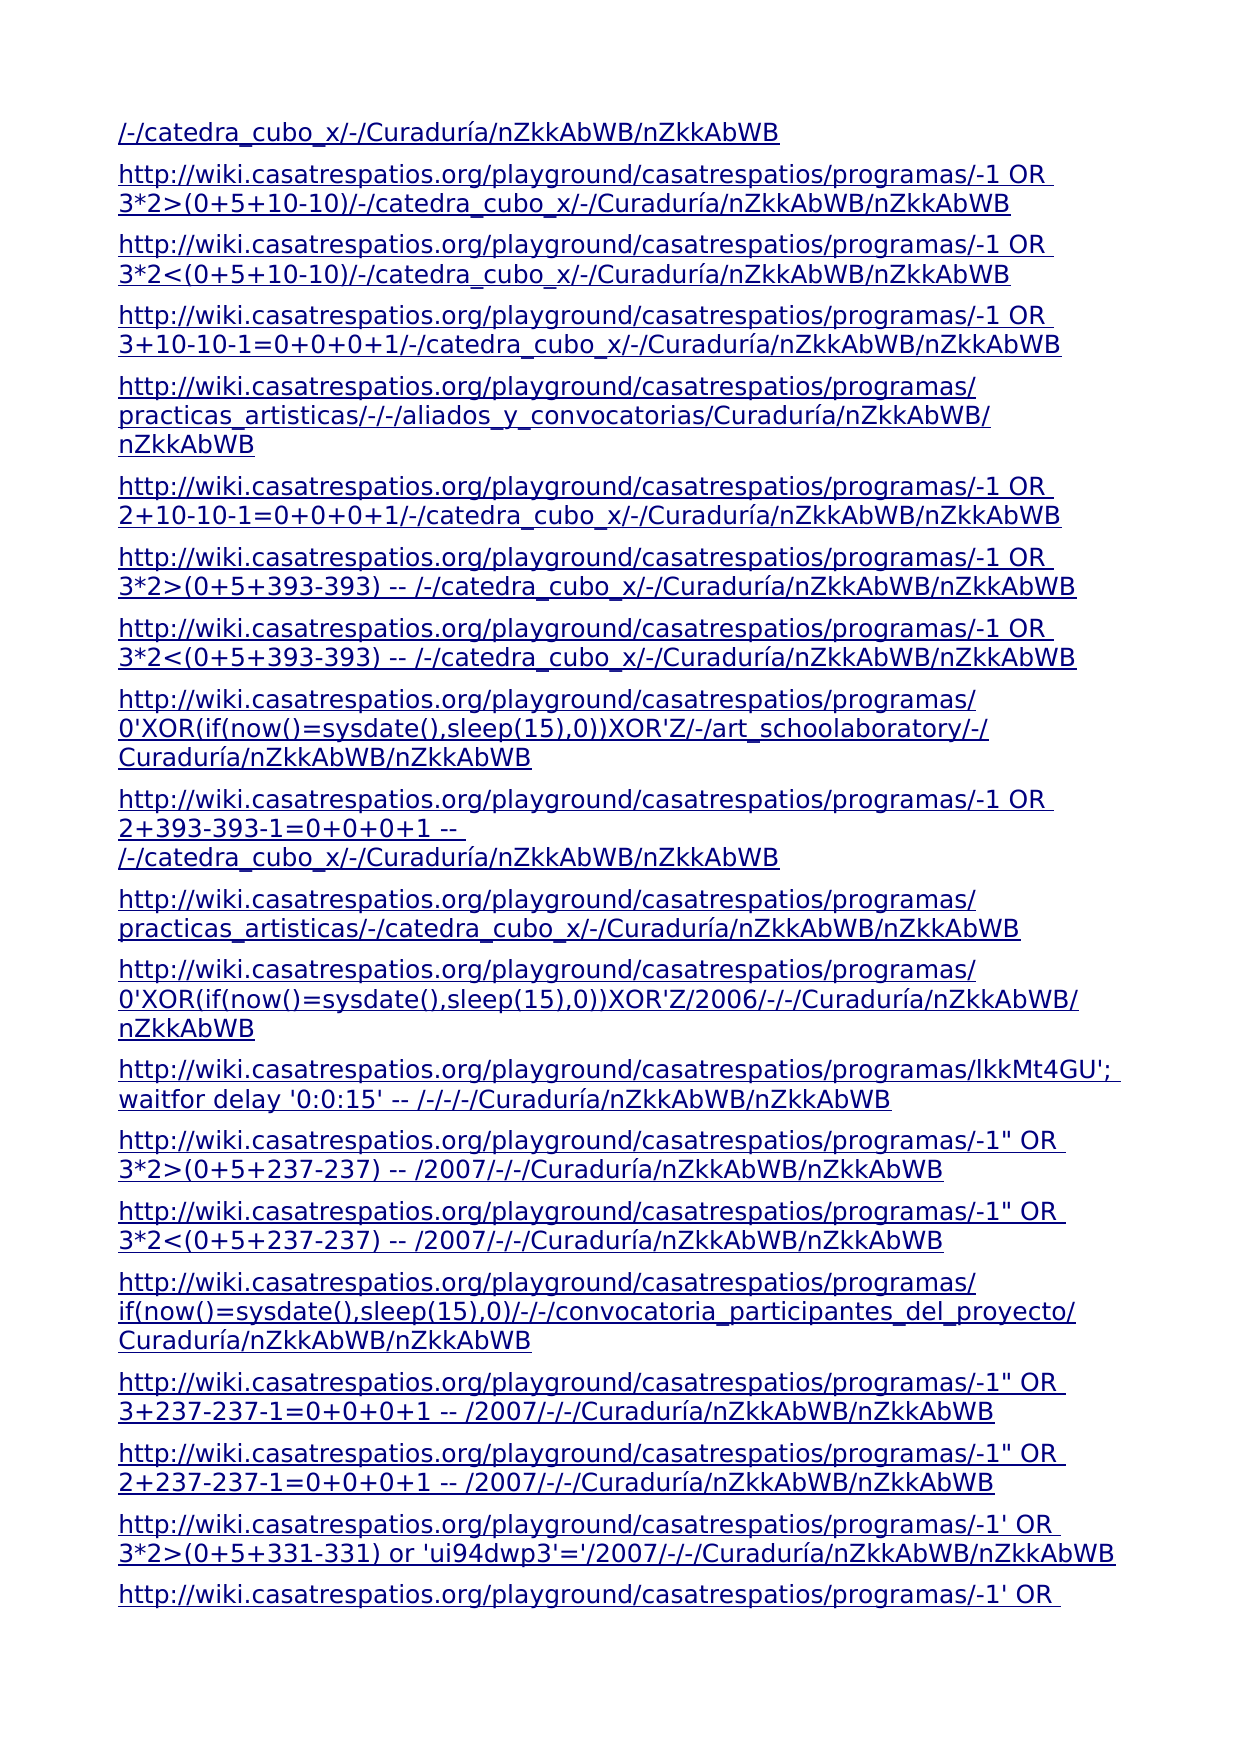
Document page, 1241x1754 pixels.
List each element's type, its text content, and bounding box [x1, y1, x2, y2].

text http://wiki.casatrespatios.org/playground/casatrespatios/programas/-1' OR 3*2>(0+5+331-331) or 'ui94dwp3'='/2007/-/-/Curaduría/nZkkAbWB/nZkkAbWB [118, 1510, 1122, 1568]
text http://wiki.casatrespatios.org/playground/casatrespatios/programas/-1 OR 2+10-10-1=0+0+0+1/-/catedra_cubo_x/-/Curaduría/nZkkAbWB/nZkkAbWB [118, 472, 1122, 531]
text http://wiki.casatrespatios.org/playground/casatrespatios/programas/-1 OR 3+10-10-1=0+0+0+1/-/catedra_cubo_x/-/Curaduría/nZkkAbWB/nZkkAbWB [118, 301, 1122, 360]
text http://wiki.casatrespatios.org/playground/casatrespatios/programas/practicas_artisticas/-/catedra_cubo_x/-/Curaduría/nZkkAbWB/nZkkAbWB [118, 885, 1122, 943]
text http://wiki.casatrespatios.org/playground/casatrespatios/programas/0'XOR(if(now()=sysdate(),sleep(15),0))XOR'Z/2006/-/-/Curaduría/nZkkAbWB/nZkkAbWB [118, 956, 1122, 1043]
text http://wiki.casatrespatios.org/playground/casatrespatios/programas/-1 OR 3*2<(0+5+10-10)/-/catedra_cubo_x/-/Curaduría/nZkkAbWB/nZkkAbWB [118, 231, 1122, 289]
text http://wiki.casatrespatios.org/playground/casatrespatios/programas/-1 OR 2+393-393-1=0+0+0+1 -- /-/catedra_cubo_x/-/Curaduría/nZkkAbWB/nZkkAbWB [118, 785, 1122, 872]
text http://wiki.casatrespatios.org/playground/casatrespatios/programas/0'XOR(if(now()=sysdate(),sleep(15),0))XOR'Z/-/art_schoolaboratory/-/Curaduría/nZkkAbWB/nZkkAbWB [118, 685, 1122, 772]
text http://wiki.casatrespatios.org/playground/casatrespatios/programas/-1" OR 2+237-237-1=0+0+0+1 -- /2007/-/-/Curaduría/nZkkAbWB/nZkkAbWB [118, 1439, 1122, 1497]
text http://wiki.casatrespatios.org/playground/casatrespatios/programas/-1 OR 3*2>(0+5+10-10)/-/catedra_cubo_x/-/Curaduría/nZkkAbWB/nZkkAbWB [118, 160, 1122, 218]
text http://wiki.casatrespatios.org/playground/casatrespatios/programas/practicas_artisticas/-/-/aliados_y_convocatorias/Curaduría/nZkkAbWB/nZkkAbWB [118, 372, 1122, 460]
text http://wiki.casatrespatios.org/playground/casatrespatios/programas/-1 OR 3*2>(0+5+393-393) -- /-/catedra_cubo_x/-/Curaduría/nZkkAbWB/nZkkAbWB [118, 543, 1122, 601]
text http://wiki.casatrespatios.org/playground/casatrespatios/programas/-1" OR 3*2>(0+5+237-237) -- /2007/-/-/Curaduría/nZkkAbWB/nZkkAbWB [118, 1126, 1122, 1185]
text http://wiki.casatrespatios.org/playground/casatrespatios/programas/-1' OR [118, 1581, 1122, 1610]
text http://wiki.casatrespatios.org/playground/casatrespatios/programas/if(now()=sysdate(),sleep(15),0)/-/-/convocatoria_participantes_del_proyecto/Curaduría/nZkkAbWB/nZkkAbWB [118, 1268, 1122, 1356]
text http://wiki.casatrespatios.org/playground/casatrespatios/programas/lkkMt4GU'; waitfor delay '0:0:15' -- /-/-/-/Curaduría/nZkkAbWB/nZkkAbWB [118, 1056, 1122, 1114]
text http://wiki.casatrespatios.org/playground/casatrespatios/programas/-1 OR 3*2<(0+5+393-393) -- /-/catedra_cubo_x/-/Curaduría/nZkkAbWB/nZkkAbWB [118, 614, 1122, 672]
text -- /-/catedra_cubo_x/-/Curaduría/nZkkAbWB/nZkkAbWB [118, 118, 1122, 147]
text http://wiki.casatrespatios.org/playground/casatrespatios/programas/-1" OR 3+237-237-1=0+0+0+1 -- /2007/-/-/Curaduría/nZkkAbWB/nZkkAbWB [118, 1368, 1122, 1426]
text http://wiki.casatrespatios.org/playground/casatrespatios/programas/-1" OR 3*2<(0+5+237-237) -- /2007/-/-/Curaduría/nZkkAbWB/nZkkAbWB [118, 1197, 1122, 1256]
